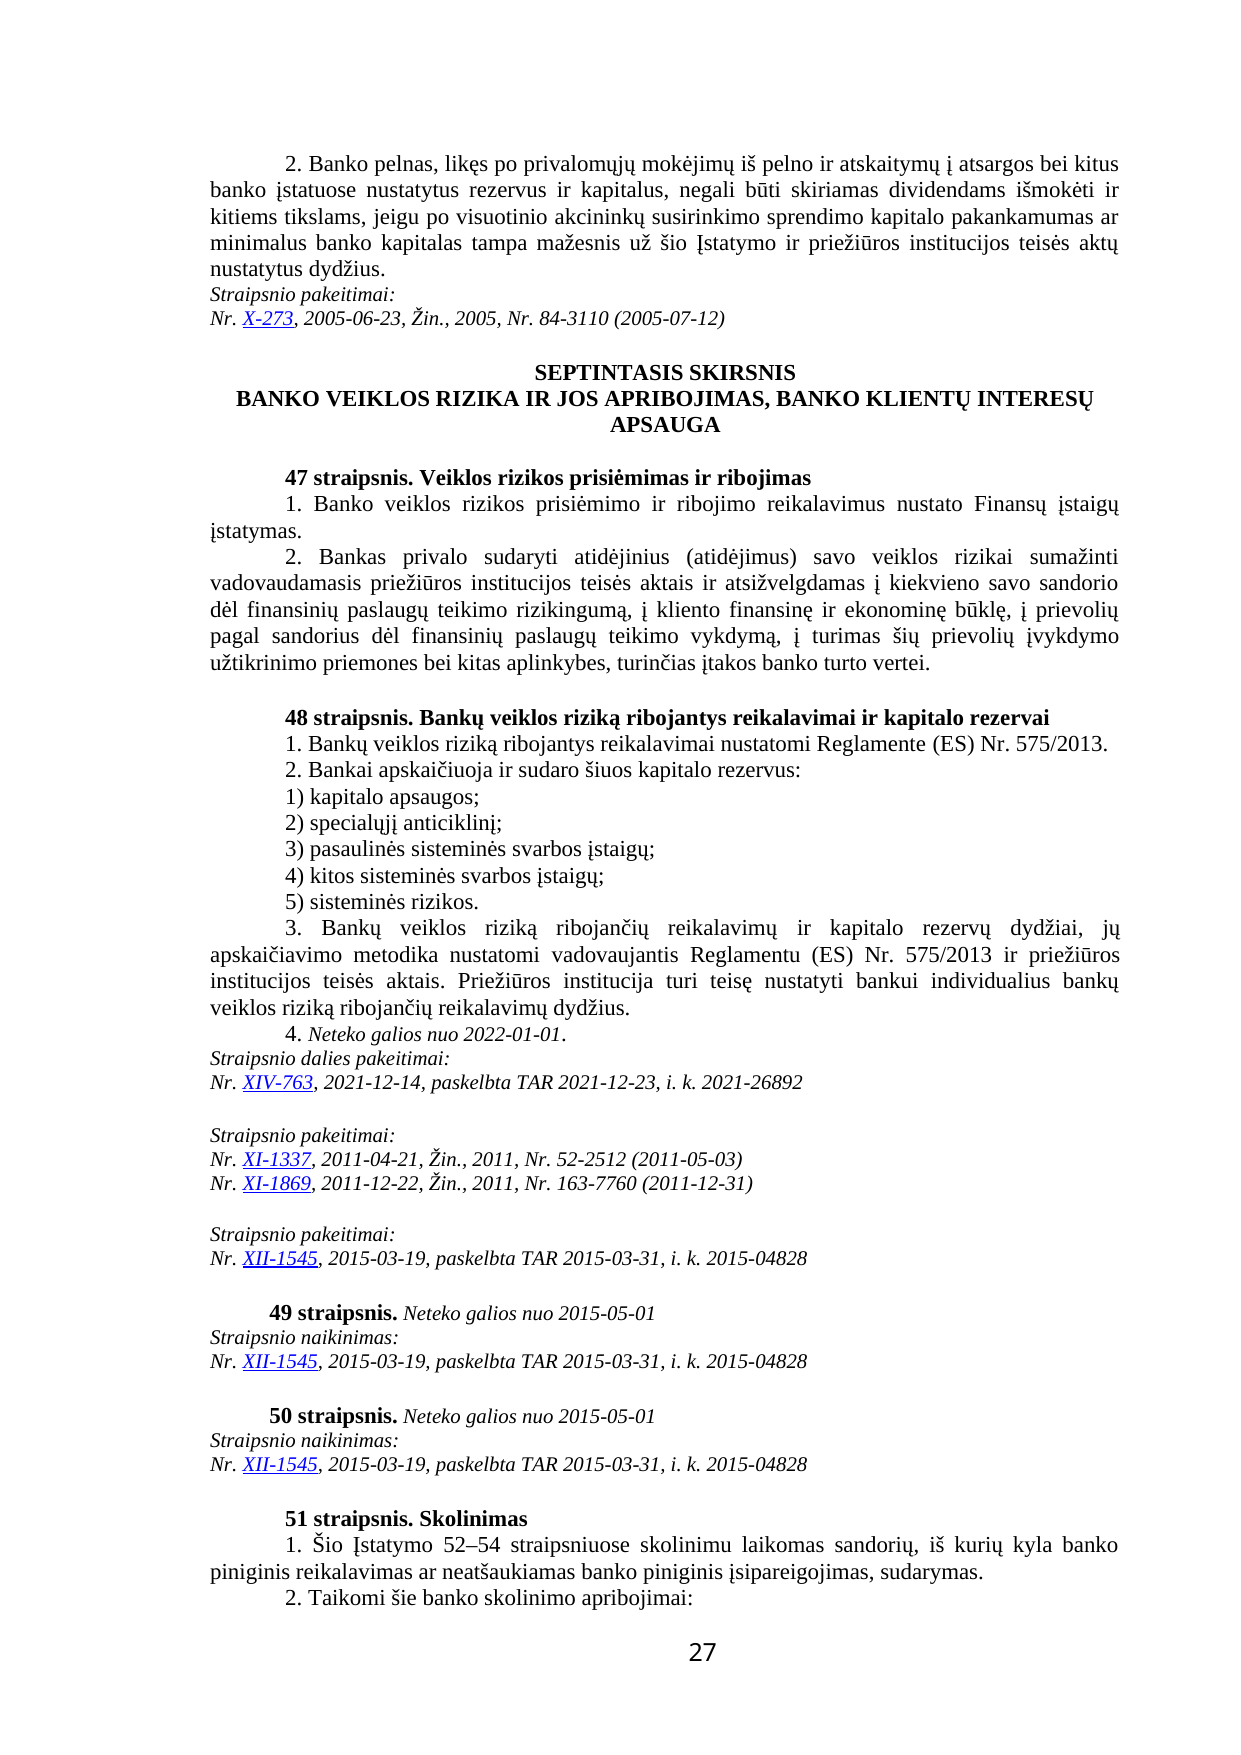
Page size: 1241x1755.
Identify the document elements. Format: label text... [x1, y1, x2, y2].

text 2) specialųjį anticiklinį; [210, 809, 1120, 835]
text BANKO VEIKLOS RIZIKA IR JOS APRIBOJIMAS, BANKO KLIENTŲ INTERESŲ APSAUGA [210, 385, 1120, 438]
text Straipsnio pakeitimai: [210, 282, 1120, 306]
text 48 straipsnis. Bankų veiklos riziką ribojantys reikalavimai ir kapitalo rezervai [210, 704, 1120, 730]
text 3) pasaulinės sisteminės svarbos įstaigų; [210, 835, 1120, 862]
text 2. Bankas privalo sudaryti atidėjinius (atidėjimus) savo veiklos rizikai sumažinti vadovaudamasis priežiūros institucijos teisės aktais ir atsižvelgdamas į kiekvieno savo sandorio dėl finansinių paslaugų teikimo rizikingumą, į kliento finansinę ir ekonominę būklę, į prievolių pagal sandorius dėl finansinių paslaugų teikimo vykdymą, į turimas šių prievolių įvykdymo užtikrinimo priemones bei kitas aplinkybes, turinčias įtakos banko turto vertei. [210, 543, 1120, 675]
text Straipsnio dalies pakeitimai: [210, 1046, 1120, 1070]
text Straipsnio naikinimas: [210, 1428, 1120, 1452]
text SEPTINTASIS SKIRSNIS [210, 359, 1120, 385]
text 2. Bankai apskaičiuoja ir sudaro šiuos kapitalo rezervus: [210, 756, 1120, 783]
text 4) kitos sisteminės svarbos įstaigų; [210, 862, 1120, 888]
text 1. Banko veiklos rizikos prisiėmimo ir ribojimo reikalavimus nustato Finansų įstaigų įstatymas. [210, 490, 1120, 543]
text 2. Taikomi šie banko skolinimo apribojimai: [210, 1584, 1120, 1610]
text 50 straipsnis. Neteko galios nuo 2015-05-01 [210, 1402, 1120, 1428]
text Nr. XI-1869, 2011-12-22, Žin., 2011, Nr. 163-7760 (2011-12-31) [210, 1171, 1120, 1195]
text 49 straipsnis. Neteko galios nuo 2015-05-01 [210, 1298, 1120, 1325]
text 1. Bankų veiklos riziką ribojantys reikalavimai nustatomi Reglamente (ES) Nr. 575/2013. [210, 730, 1120, 756]
text 4. Neteko galios nuo 2022-01-01. [210, 1020, 1120, 1046]
text 51 straipsnis. Skolinimas [210, 1505, 1120, 1531]
text 2. Banko pelnas, likęs po privalomųjų mokėjimų iš pelno ir atskaitymų į atsargos bei kitus banko įstatuose nustatytus rezervus ir kapitalus, negali būti skiriamas dividendams išmokėti ir kitiems tikslams, jeigu po visuotinio akcininkų susirinkimo sprendimo kapitalo pakankamumas ar minimalus banko kapitalas tampa mažesnis už šio Įstatymo ir priežiūros institucijos teisės aktų nustatytus dydžius. [210, 150, 1120, 282]
text 3. Bankų veiklos riziką ribojančių reikalavimų ir kapitalo rezervų dydžiai, jų apskaičiavimo metodika nustatomi vadovaujantis Reglamentu (ES) Nr. 575/2013 ir priežiūros institucijos teisės aktais. Priežiūros institucija turi teisę nustatyti bankui individualius bankų veiklos riziką ribojančių reikalavimų dydžius. [210, 914, 1120, 1020]
text Straipsnio pakeitimai: [210, 1222, 1120, 1246]
text 1. Šio Įstatymo 52–54 straipsniuose skolinimu laikomas sandorių, iš kurių kyla banko piniginis reikalavimas ar neatšaukiamas banko piniginis įsipareigojimas, sudarymas. [210, 1531, 1120, 1584]
text Nr. XIV-763, 2021-12-14, paskelbta TAR 2021-12-23, i. k. 2021-26892 [210, 1070, 1120, 1094]
text Nr. X-273, 2005-06-23, Žin., 2005, Nr. 84-3110 (2005-07-12) [210, 306, 1120, 330]
text 5) sisteminės rizikos. [210, 888, 1120, 914]
text 1) kapitalo apsaugos; [210, 783, 1120, 809]
text 47 straipsnis. Veiklos rizikos prisiėmimas ir ribojimas [210, 464, 1120, 490]
text Nr. XII-1545, 2015-03-19, paskelbta TAR 2015-03-31, i. k. 2015-04828 [210, 1246, 1120, 1270]
text Nr. XII-1545, 2015-03-19, paskelbta TAR 2015-03-31, i. k. 2015-04828 [210, 1452, 1120, 1476]
text Nr. XI-1337, 2011-04-21, Žin., 2011, Nr. 52-2512 (2011-05-03) [210, 1147, 1120, 1171]
text Straipsnio pakeitimai: [210, 1123, 1120, 1147]
text Nr. XII-1545, 2015-03-19, paskelbta TAR 2015-03-31, i. k. 2015-04828 [210, 1349, 1120, 1373]
text Straipsnio naikinimas: [210, 1325, 1120, 1349]
